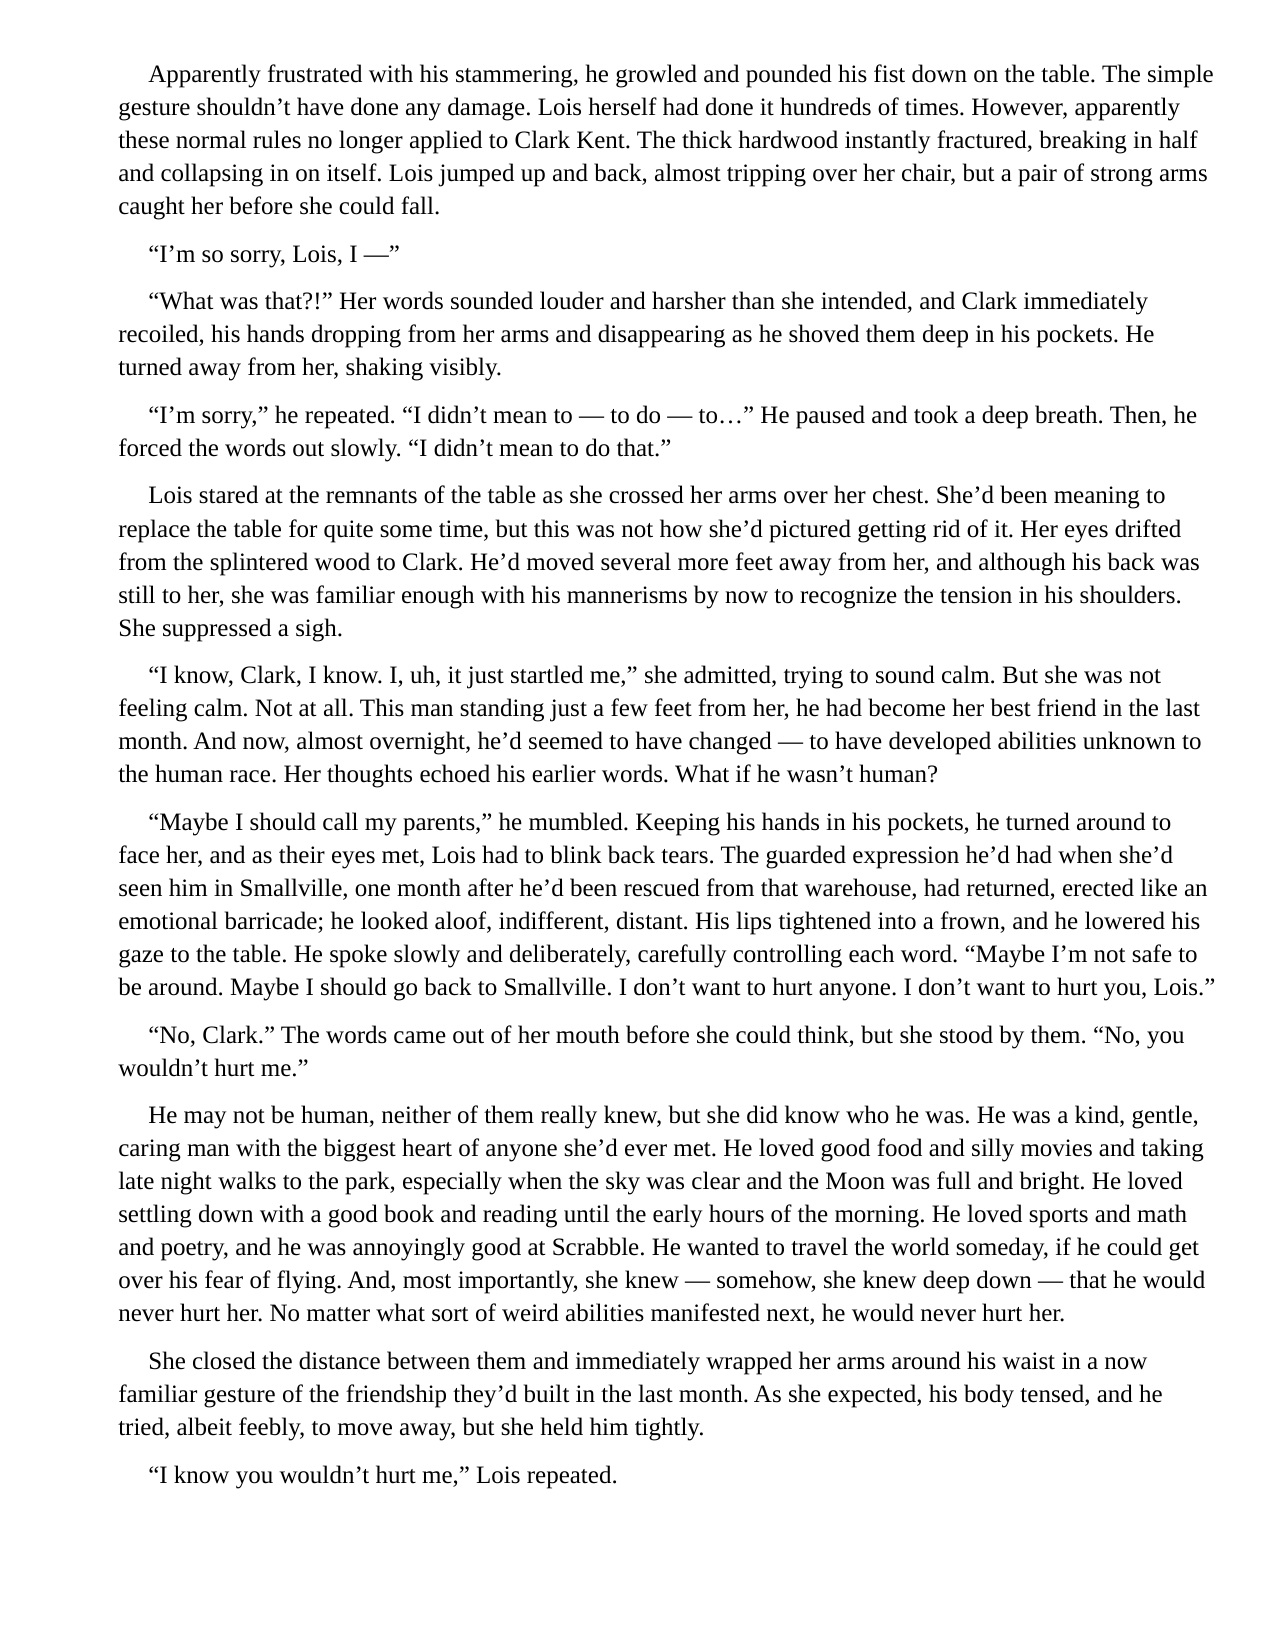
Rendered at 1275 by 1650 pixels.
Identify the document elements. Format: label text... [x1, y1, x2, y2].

text She closed the distance between them and immediately wrapped her arms around his waist in a now familiar gesture of the friendship they’d built in the last month. As she expected, his body tensed, and he tried, albeit feebly, to move away, but she held him tightly. [118, 1346, 1216, 1441]
text “I know, Clark, I know. I, uh, it just startled me,” she admitted, trying to sound calm. But she was not feeling calm. Not at all. This man standing just a few feet from her, he had become her best friend in the last month. And now, almost overnight, he’d seemed to have changed — to have developed abilities unknown to the human race. Her thoughts echoed his earlier words. What if he wasn’t human? [118, 660, 1216, 788]
text “I’m so sorry, Lois, I —” [118, 239, 1216, 267]
text “I’m sorry,” he repeated. “I didn’t mean to — to do — to…” He paused and took a deep breath. Then, he forced the words out slowly. “I didn’t mean to do that.” [118, 400, 1216, 462]
text He may not be human, neither of them really knew, but she did know who he was. He was a kind, gentle, caring man with the biggest heart of anyone she’d ever met. He loved good food and silly movies and taking late night walks to the park, especially when the sky was clear and the Moon was full and bright. He loved settling down with a good book and reading until the early hours of the morning. He loved sports and math and poetry, and he was annoyingly good at Scrabble. He wanted to travel the world someday, if he could get over his fear of flying. And, most importantly, she knew — somehow, she knew deep down — that he would never hurt her. No matter what sort of weird abilities manifested next, he would never hurt her. [118, 1100, 1216, 1327]
text Apparently frustrated with his stammering, he growled and pounded his fist down on the table. The simple gesture shouldn’t have done any damage. Lois herself had done it hundreds of times. However, apparently these normal rules no longer applied to Clark Kent. The thick hardwood instantly fractured, breaking in half and collapsing in on itself. Lois jumped up and back, almost tripping over her chair, but a pair of strong arms caught her before she could fall. [118, 59, 1216, 220]
text Lois stared at the remnants of the table as she crossed her arms over her chest. She’d been meaning to replace the table for quite some time, but this was not how she’d pictured getting rid of it. Her eyes drifted from the splintered wood to Clark. He’d moved several more feet away from her, and although his back was still to her, she was familiar enough with his mannerisms by now to recognize the tension in his shoulders. She suppressed a sigh. [118, 481, 1216, 641]
text “I know you wouldn’t hurt me,” Lois repeated. [118, 1460, 1216, 1488]
text “No, Clark.” The words came out of her mouth before she could think, but she stood by them. “No, you wouldn’t hurt me.” [118, 1020, 1216, 1081]
text “What was that?!” Her words sounded louder and harsher than she intended, and Clark immediately recoiled, his hands dropping from her arms and disappearing as he shoved them deep in his pockets. He turned away from her, shaking visibly. [118, 286, 1216, 381]
text “Maybe I should call my parents,” he mumbled. Keeping his hands in his pockets, he turned around to face her, and as their eyes met, Lois had to blink back tears. The guarded expression he’d had when she’d seen him in Smallville, one month after he’d been rescued from that warehouse, had returned, erected like an emotional barricade; he looked aloof, indifferent, distant. His lips tightened into a frown, and he lowered his gaze to the table. He spoke slowly and deliberately, carefully controlling each word. “Maybe I’m not safe to be around. Maybe I should go back to Smallville. I don’t want to hurt anyone. I don’t want to hurt you, Lois.” [118, 807, 1216, 1001]
